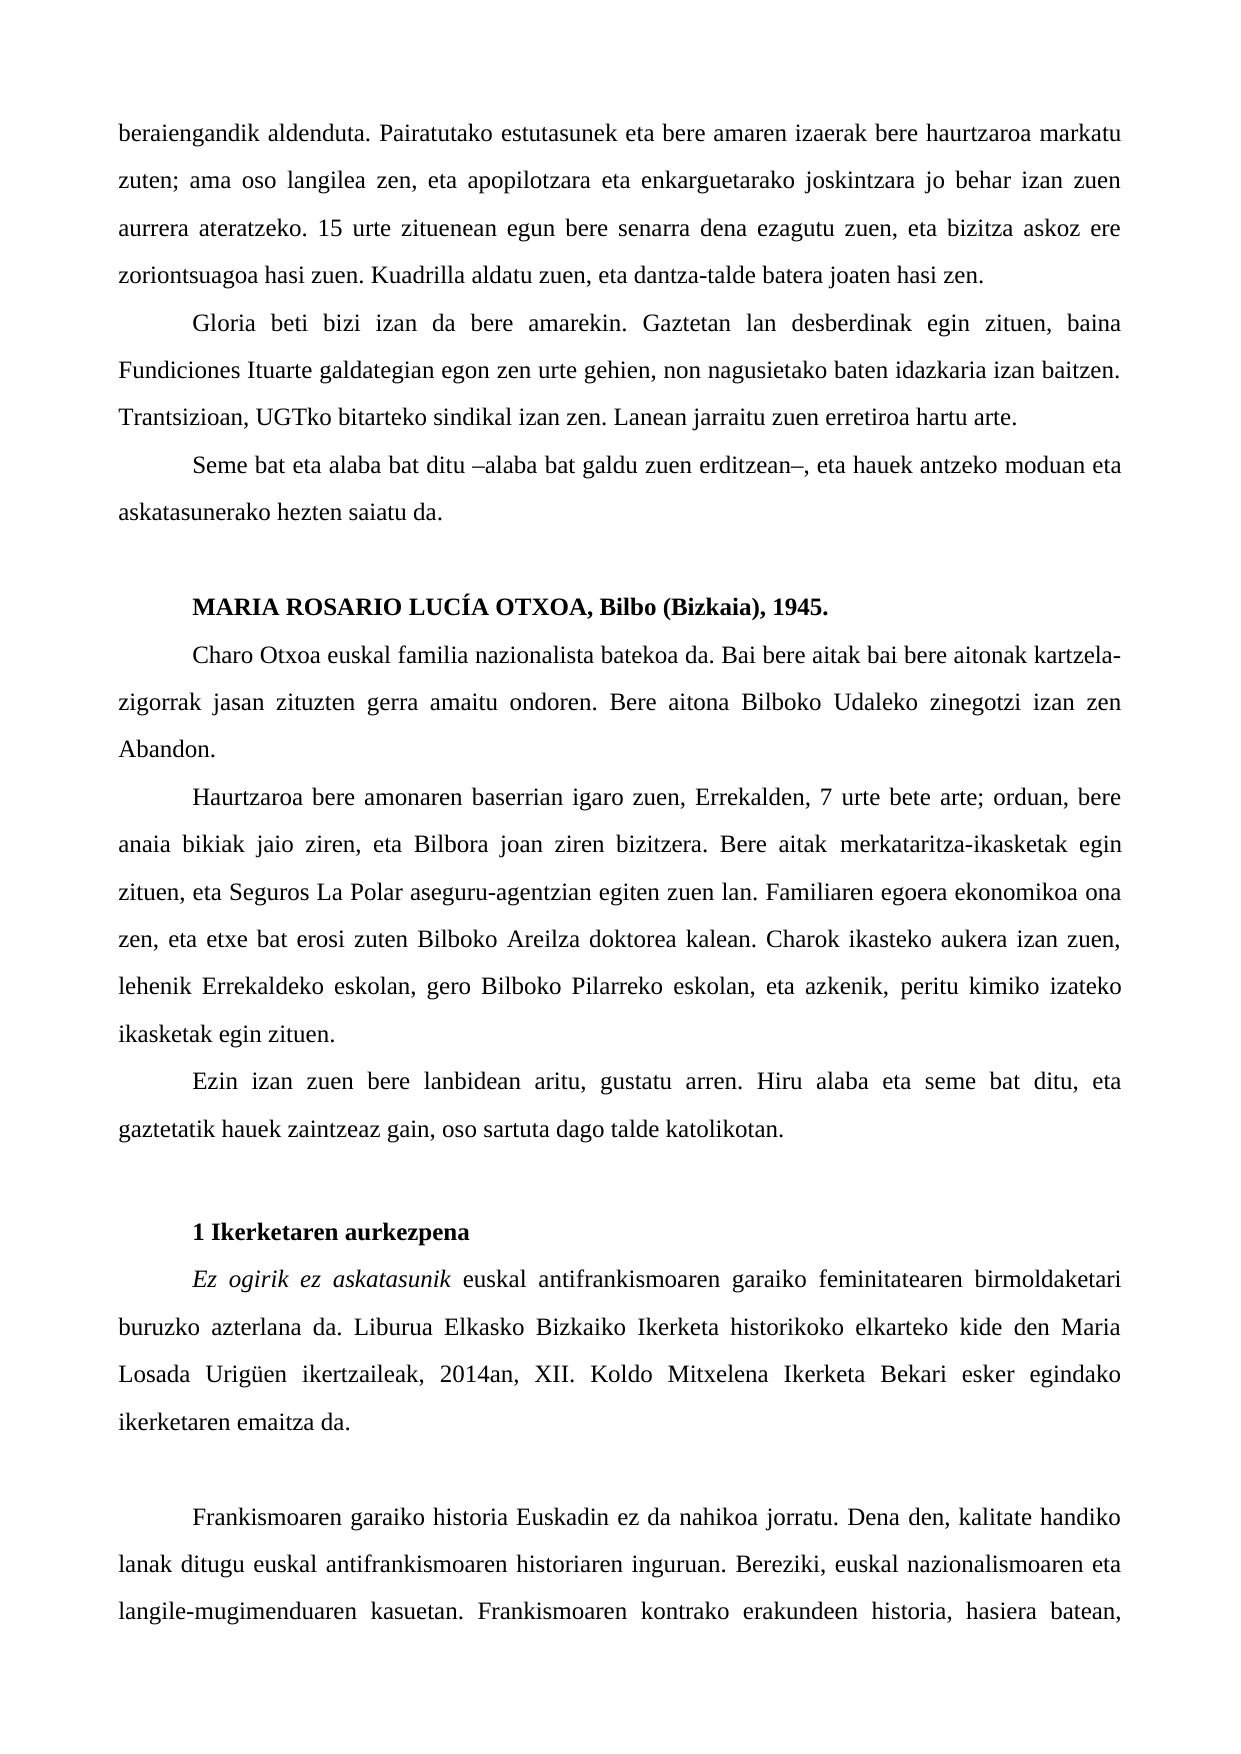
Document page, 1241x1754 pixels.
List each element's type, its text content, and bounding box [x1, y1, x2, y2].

text Haurtzaroa bere amonaren baserrian igaro zuen, Errekalden, 7 urte bete arte; orduan, bere anaia bikiak jaio ziren, eta Bilbora joan ziren bizitzera. Bere aitak merkataritza-ikasketak egin zituen, eta Seguros La Polar aseguru-agentzian egiten zuen lan. Familiaren egoera ekonomikoa ona zen, eta etxe bat erosi zuten Bilboko Areilza doktorea kalean. Charok ikasteko aukera izan zuen, lehenik Errekaldeko eskolan, gero Bilboko Pilarreko eskolan, eta azkenik, peritu kimiko izateko ikasketak egin zituen. [118, 782, 1122, 1048]
text Ez ogirik ez askatasunik euskal antifrankismoaren garaiko feminitatearen birmoldaketari buruzko azterlana da. Liburua Elkasko Bizkaiko Ikerketa historikoko elkarteko kide den Maria Losada Urigüen ikertzaileak, 2014an, XII. Koldo Mitxelena Ikerketa Bekari esker egindako ikerketaren emaitza da. [118, 1264, 1122, 1435]
text beraiengandik aldenduta. Pairatutako estutasunek eta bere amaren izaerak bere haurtzaroa markatu zuten; ama oso langilea zen, eta apopilotzara eta enkarguetarako joskintzara jo behar izan zuen aurrera ateratzeko. 15 urte zituenean egun bere senarra dena ezagutu zuen, eta bizitza askoz ere zoriontsuagoa hasi zuen. Kuadrilla aldatu zuen, eta dantza-talde batera joaten hasi zen. [118, 118, 1122, 289]
text Seme bat eta alaba bat ditu –alaba bat galdu zuen erditzean–, eta hauek antzeko moduan eta askatasunerako hezten saiatu da. [118, 450, 1122, 526]
text Charo Otxoa euskal familia nazionalista batekoa da. Bai bere aitak bai bere aitonak kartzela-zigorrak jasan zituzten gerra amaitu ondoren. Bere aitona Bilboko Udaleko zinegotzi izan zen Abandon. [118, 640, 1122, 763]
text Ezin izan zuen bere lanbidean aritu, gustatu arren. Hiru alaba eta seme bat ditu, eta gaztetatik hauek zaintzeaz gain, oso sartuta dago talde katolikotan. [118, 1066, 1122, 1142]
text Gloria beti bizi izan da bere amarekin. Gaztetan lan desberdinak egin zituen, baina Fundiciones Ituarte galdategian egon zen urte gehien, non nagusietako baten idazkaria izan baitzen. Trantsizioan, UGTko bitarteko sindikal izan zen. Lanean jarraitu zuen erretiroa hartu arte. [118, 308, 1122, 431]
text Frankismoaren garaiko historia Euskadin ez da nahikoa jorratu. Dena den, kalitate handiko lanak ditugu euskal antifrankismoaren historiaren inguruan. Bereziki, euskal nazionalismoaren eta langile-mugimenduaren kasuetan. Frankismoaren kontrako erakundeen historia, hasiera batean, [118, 1502, 1122, 1625]
text MARIA ROSARIO LUCÍA OTXOA, Bilbo (Bizkaia), 1945. [118, 592, 1122, 621]
text 1 Ikerketaren aurkezpena [118, 1217, 1122, 1246]
